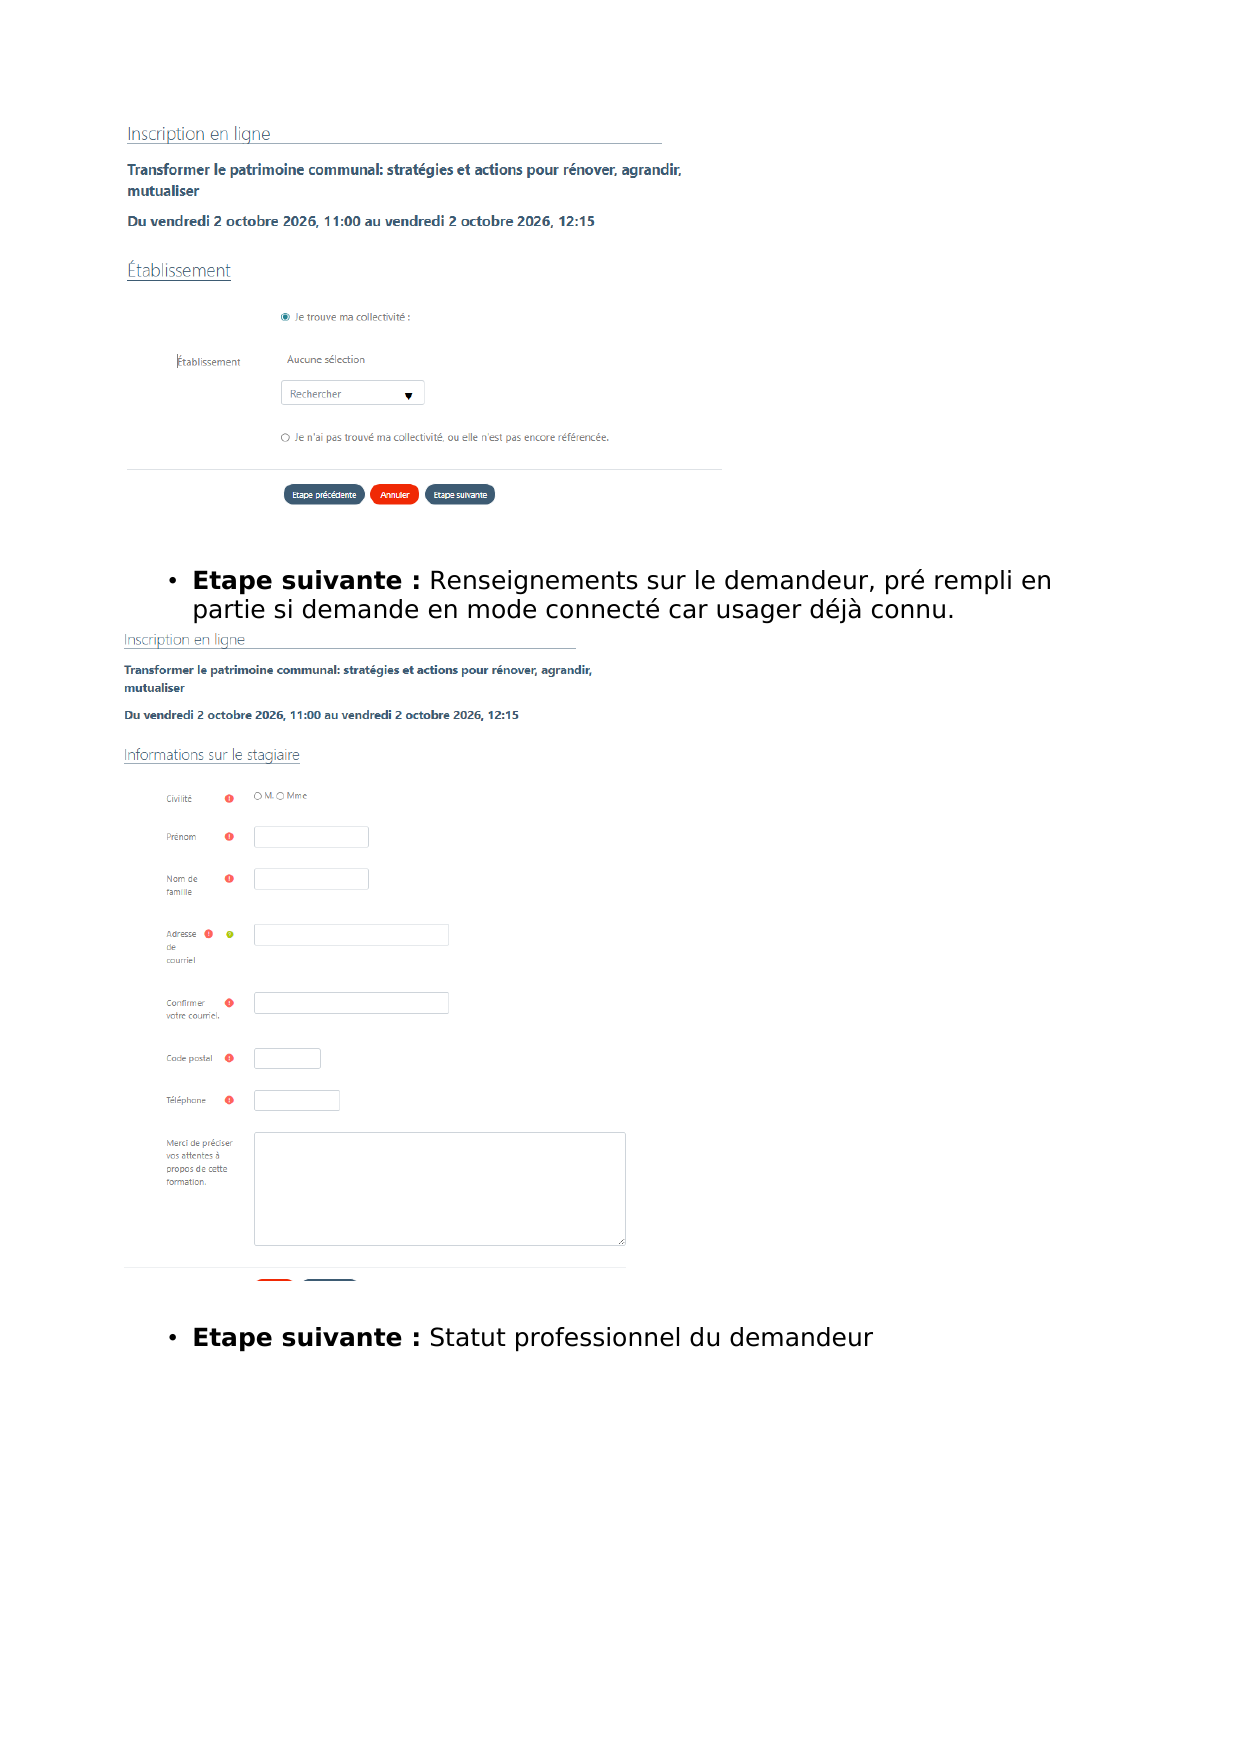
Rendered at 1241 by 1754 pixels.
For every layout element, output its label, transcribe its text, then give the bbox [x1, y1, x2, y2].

picture [118, 624, 744, 1281]
picture [118, 118, 744, 524]
list Etape suivante : Renseignements sur le demandeur, pré rempli en partie si demande en mode connecté car usager déjà connu. [177, 566, 1122, 624]
list Etape suivante : Statut professionnel du demandeur [177, 1323, 1122, 1352]
